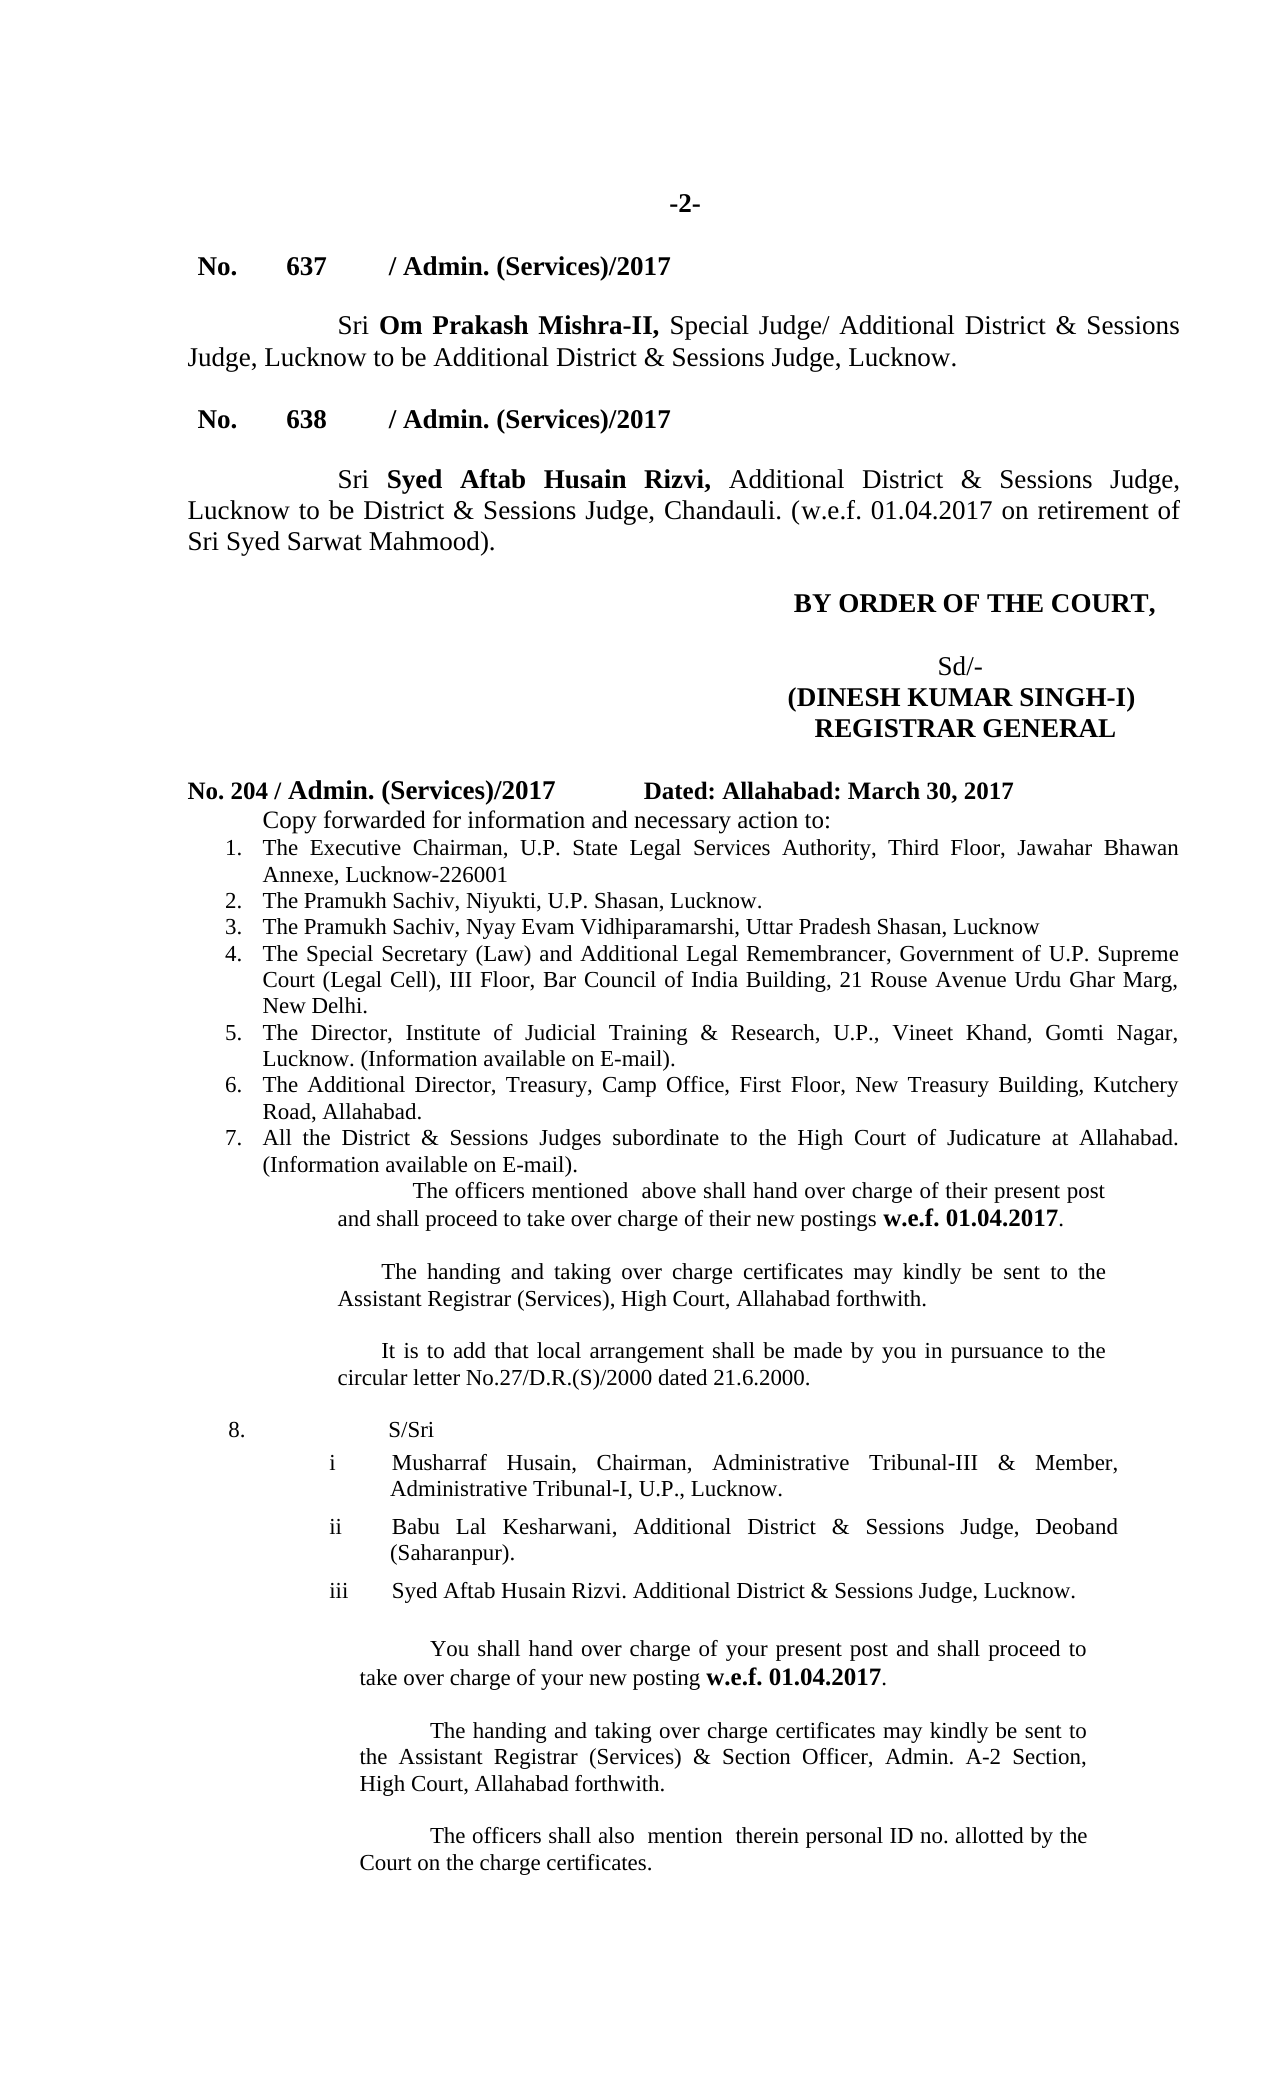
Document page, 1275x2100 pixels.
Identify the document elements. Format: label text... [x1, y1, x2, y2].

table_header No. [186, 403, 275, 434]
list All the District & Sessions Judges subordinate to the High Court of Judicature at Allahabad.(Information available on E-mail). [225, 1124, 1181, 1177]
list S/Sri [228, 1417, 1181, 1443]
table_cell [286, 1507, 384, 1571]
table_cell Syed Aftab Husain Rizvi. Additional District & Sessions Judge, Lucknow. [384, 1571, 1125, 1609]
text Copy forwarded for information and necessary action to: [187, 806, 1181, 834]
text REGISTRAR GENERAL [187, 712, 1182, 743]
list The Additional Director, Treasury, Camp Office, First Floor, New Treasury Building, Kutchery Road, Allahabad. [225, 1072, 1181, 1124]
text The handing and taking over charge certificates may kindly be sent to the Assistant Registrar (Services), High Court, Allahabad forthwith. [337, 1258, 1107, 1311]
table_header / Admin. (Services)/2017 [364, 250, 711, 281]
table_header / Admin. (Services)/2017 [364, 403, 711, 434]
text -2- [187, 187, 1181, 219]
text The officers mentioned above shall hand over charge of their present post and shall proceed to take over charge of their new postings w.e.f. 01.04.2017. [337, 1177, 1107, 1232]
text Sri Om Prakash Mishra-II, Special Judge/ Additional District & Sessions Judge, Lucknow to be Additional District & Sessions Judge, Lucknow. [187, 310, 1181, 372]
list The Director, Institute of Judicial Training & Research, U.P., Vineet Khand, Gomti Nagar, Lucknow. (Information available on E-mail). [225, 1019, 1181, 1072]
table_header No. [186, 250, 275, 281]
list The Special Secretary (Law) and Additional Legal Remembrancer, Government of U.P. Supreme Court (Legal Cell), III Floor, Bar Council of India Building, 21 Rouse Avenue Urdu Ghar Marg, New Delhi. [225, 940, 1181, 1019]
subtitle No. 204 / Admin. (Services)/2017 Dated: Allahabad: March 30, 2017 [187, 774, 1181, 806]
text (DINESH KUMAR SINGH-I) [187, 681, 1182, 712]
table_header Musharraf Husain, Chairman, Administrative Tribunal-III & Member, Administrative Tribunal-I, U.P., Lucknow. [384, 1443, 1125, 1507]
text The handing and taking over charge certificates may kindly be sent to the Assistant Registrar (Services) & Section Officer, Admin. A-2 Section, High Court, Allahabad forthwith. [359, 1717, 1088, 1796]
text Sri Syed Aftab Husain Rizvi, Additional District & Sessions Judge, Lucknow to be District & Sessions Judge, Chandauli. (w.e.f. 01.04.2017 on retirement of Sri Syed Sarwat Mahmood). [187, 463, 1181, 556]
list The Executive Chairman, U.P. State Legal Services Authority, Third Floor, Jawahar Bhawan Annexe, Lucknow-226001 [225, 834, 1181, 887]
list The Pramukh Sachiv, Niyukti, U.P. Shasan, Lucknow. [225, 887, 1181, 913]
text You shall hand over charge of your present post and shall proceed to take over charge of your new posting w.e.f. 01.04.2017. [359, 1635, 1088, 1691]
table_header [286, 1443, 384, 1507]
text It is to add that local arrangement shall be made by you in pursuance to the circular letter No.27/D.R.(S)/2000 dated 21.6.2000. [337, 1337, 1107, 1390]
text Sd/- [187, 650, 1181, 681]
table_header 638 [275, 403, 364, 434]
table_cell [286, 1571, 384, 1609]
text The officers shall also mention therein personal ID no. allotted by the Court on the charge certificates. [359, 1822, 1088, 1875]
table_cell Babu Lal Kesharwani, Additional District & Sessions Judge, Deoband (Saharanpur). [384, 1507, 1125, 1571]
list The Pramukh Sachiv, Nyay Evam Vidhiparamarshi, Uttar Pradesh Shasan, Lucknow [225, 913, 1181, 940]
text BY ORDER OF THE COURT, [562, 588, 1181, 619]
table_header 637 [275, 250, 364, 281]
